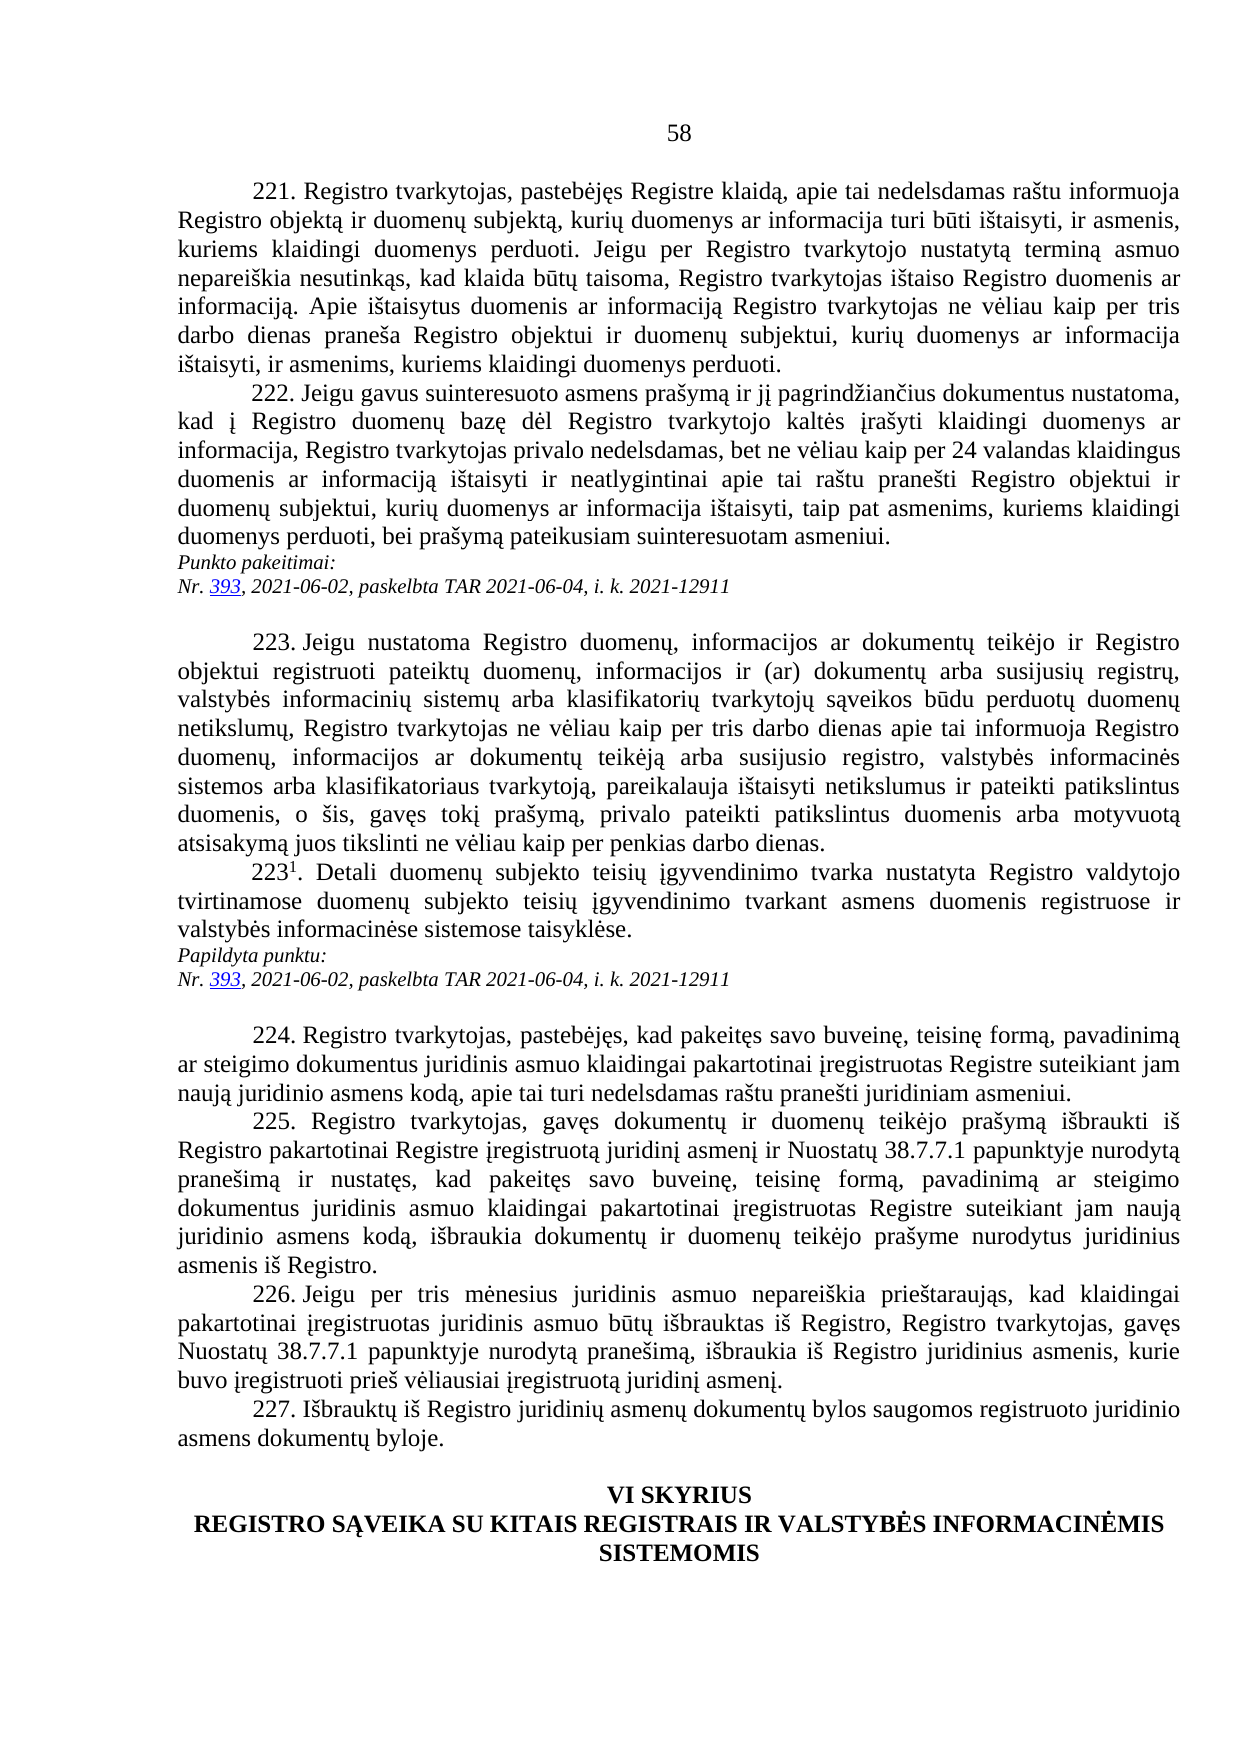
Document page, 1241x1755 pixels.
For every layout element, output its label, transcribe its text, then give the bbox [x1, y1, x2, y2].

text Nr. 393, 2021-06-02, paskelbta TAR 2021-06-04, i. k. 2021-12911 [177, 967, 1181, 991]
text 224. Registro tvarkytojas, pastebėjęs, kad pakeitęs savo buveinę, teisinę formą, pavadinimą ar steigimo dokumentus juridinis asmuo klaidingai pakartotinai įregistruotas Registre suteikiant jam naują juridinio asmens kodą, apie tai turi nedelsdamas raštu pranešti juridiniam asmeniui. [177, 1020, 1181, 1106]
text 222. Jeigu gavus suinteresuoto asmens prašymą ir jį pagrindžiančius dokumentus nustatoma, kad į Registro duomenų bazę dėl Registro tvarkytojo kaltės įrašyti klaidingi duomenys ar informacija, Registro tvarkytojas privalo nedelsdamas, bet ne vėliau kaip per 24 valandas klaidingus duomenis ar informaciją ištaisyti ir neatlygintinai apie tai raštu pranešti Registro objektui ir duomenų subjektui, kurių duomenys ar informacija ištaisyti, taip pat asmenims, kuriems klaidingi duomenys perduoti, bei prašymą pateikusiam suinteresuotam asmeniui. [177, 378, 1181, 550]
text 227. Išbrauktų iš Registro juridinių asmenų dokumentų bylos saugomos registruoto juridinio asmens dokumentų byloje. [177, 1394, 1181, 1451]
text 221. Registro tvarkytojas, pastebėjęs Registre klaidą, apie tai nedelsdamas raštu informuoja Registro objektą ir duomenų subjektą, kurių duomenys ar informacija turi būti ištaisyti, ir asmenis, kuriems klaidingi duomenys perduoti. Jeigu per Registro tvarkytojo nustatytą terminą asmuo nepareiškia nesutinkąs, kad klaida būtų taisoma, Registro tvarkytojas ištaiso Registro duomenis ar informaciją. Apie ištaisytus duomenis ar informaciją Registro tvarkytojas ne vėliau kaip per tris darbo dienas praneša Registro objektui ir duomenų subjektui, kurių duomenys ar informacija ištaisyti, ir asmenims, kuriems klaidingi duomenys perduoti. [177, 176, 1181, 378]
text REGISTRO SĄVEIKA SU KITAIS REGISTRAIS IR VALSTYBĖS INFORMACINĖMIS SISTEMOMIS [177, 1509, 1181, 1566]
text 225. Registro tvarkytojas, gavęs dokumentų ir duomenų teikėjo prašymą išbraukti iš Registro pakartotinai Registre įregistruotą juridinį asmenį ir Nuostatų 38.7.7.1 papunktyje nurodytą pranešimą ir nustatęs, kad pakeitęs savo buveinę, teisinę formą, pavadinimą ar steigimo dokumentus juridinis asmuo klaidingai pakartotinai įregistruotas Registre suteikiant jam naują juridinio asmens kodą, išbraukia dokumentų ir duomenų teikėjo prašyme nurodytus juridinius asmenis iš Registro. [177, 1106, 1181, 1279]
text Papildyta punktu: [177, 943, 1181, 967]
text Punkto pakeitimai: [177, 550, 1181, 574]
text 226. Jeigu per tris mėnesius juridinis asmuo nepareiškia prieštaraująs, kad klaidingai pakartotinai įregistruotas juridinis asmuo būtų išbrauktas iš Registro, Registro tvarkytojas, gavęs Nuostatų 38.7.7.1 papunktyje nurodytą pranešimą, išbraukia iš Registro juridinius asmenis, kurie buvo įregistruoti prieš vėliausiai įregistruotą juridinį asmenį. [177, 1279, 1181, 1394]
text VI SKYRIUS [177, 1480, 1181, 1509]
text Nr. 393, 2021-06-02, paskelbta TAR 2021-06-04, i. k. 2021-12911 [177, 574, 1181, 598]
text 223. Jeigu nustatoma Registro duomenų, informacijos ar dokumentų teikėjo ir Registro objektui registruoti pateiktų duomenų, informacijos ir (ar) dokumentų arba susijusių registrų, valstybės informacinių sistemų arba klasifikatorių tvarkytojų sąveikos būdu perduotų duomenų netikslumų, Registro tvarkytojas ne vėliau kaip per tris darbo dienas apie tai informuoja Registro duomenų, informacijos ar dokumentų teikėją arba susijusio registro, valstybės informacinės sistemos arba klasifikatoriaus tvarkytoją, pareikalauja ištaisyti netikslumus ir pateikti patikslintus duomenis, o šis, gavęs tokį prašymą, privalo pateikti patikslintus duomenis arba motyvuotą atsisakymą juos tikslinti ne vėliau kaip per penkias darbo dienas. [177, 627, 1181, 857]
text 2231. Detali duomenų subjekto teisių įgyvendinimo tvarka nustatyta Registro valdytojo tvirtinamose duomenų subjekto teisių įgyvendinimo tvarkant asmens duomenis registruose ir valstybės informacinėse sistemose taisyklėse. [177, 857, 1181, 943]
